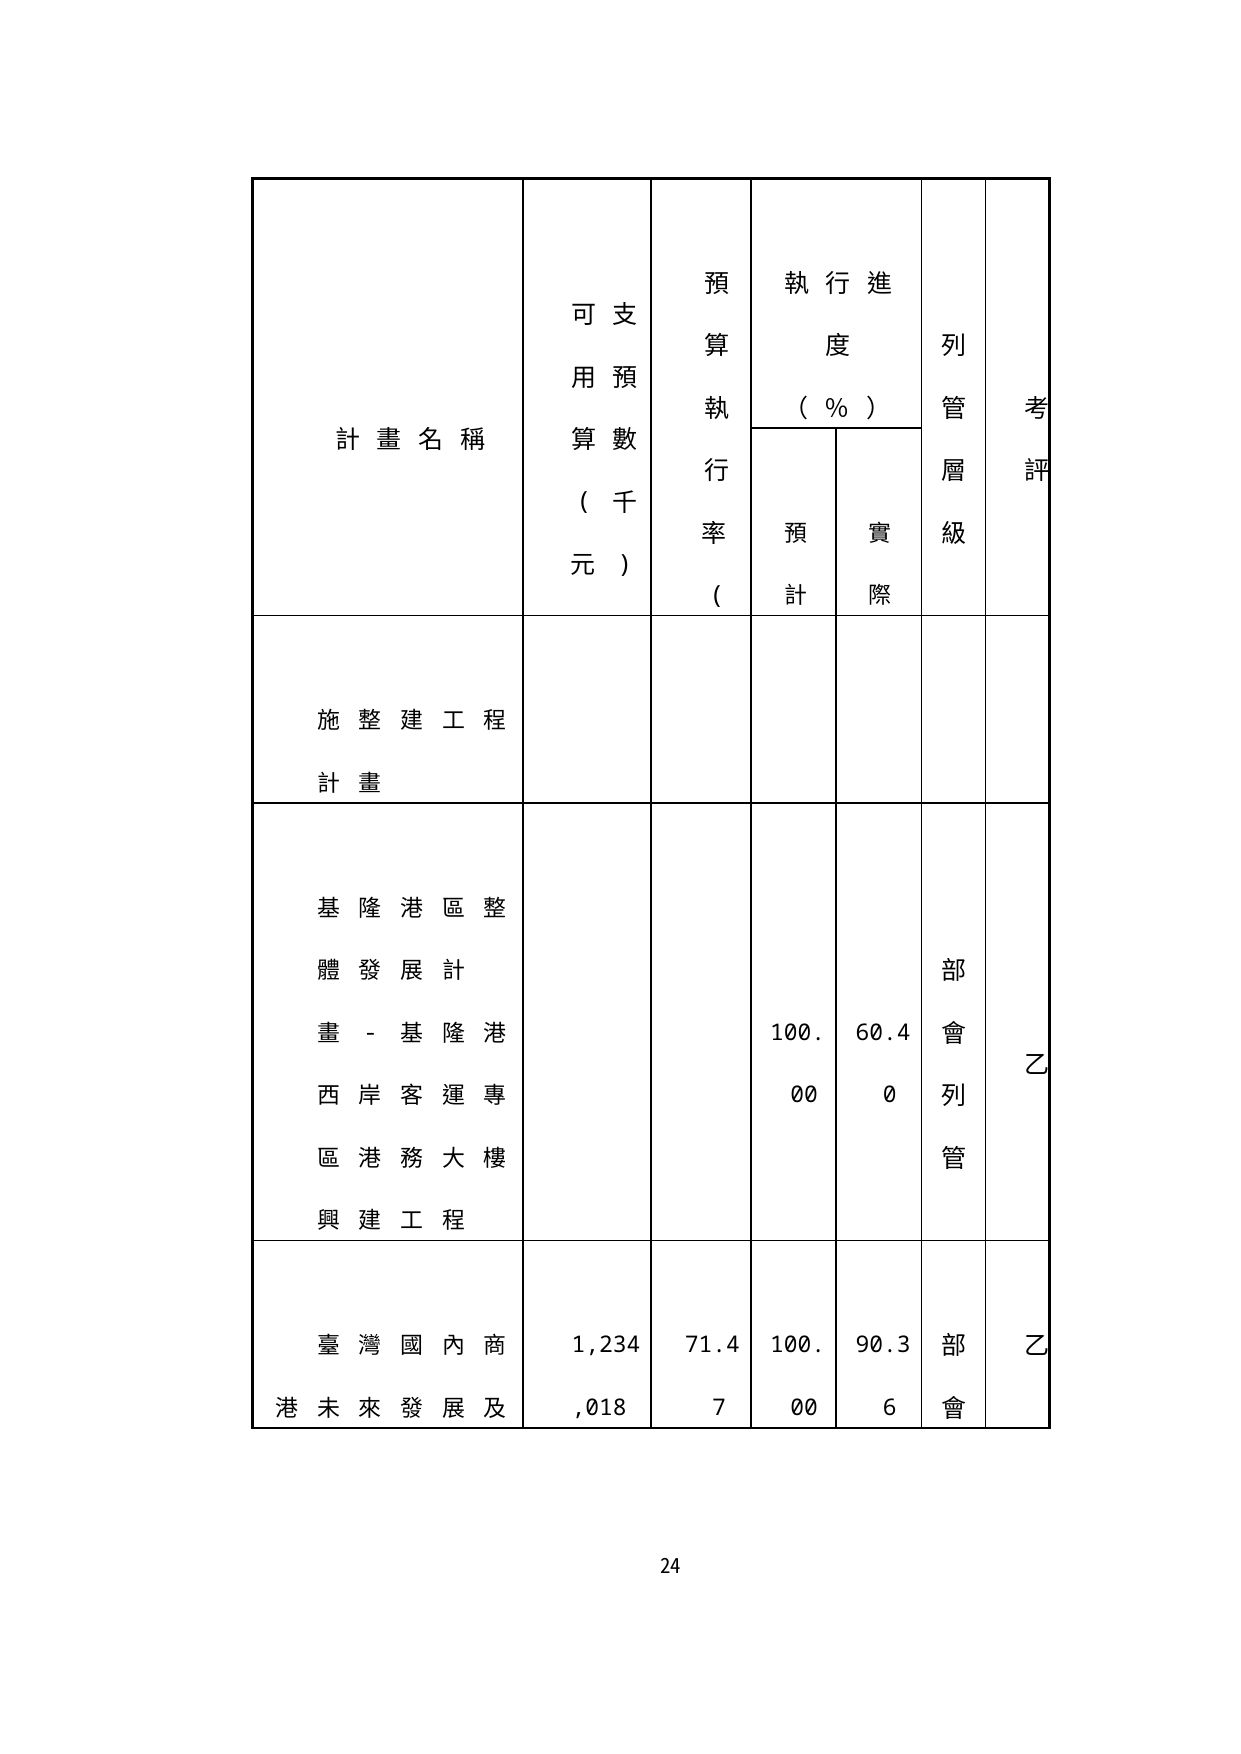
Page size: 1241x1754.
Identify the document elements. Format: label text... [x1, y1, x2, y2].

table_cell 臺灣國內商港未來發展及 [254, 1241, 522, 1427]
table_cell 部會 [922, 1241, 985, 1427]
table_cell [652, 804, 750, 1240]
table_header 列管層級 [922, 180, 985, 615]
table_cell 部會列管 [922, 804, 985, 1240]
table_cell [524, 804, 650, 1240]
table_cell 乙 [986, 804, 1048, 1240]
table_cell [922, 616, 985, 802]
table_cell 基隆港區整體發展計畫-基隆港西岸客運專區港務大樓興建工程 [254, 804, 522, 1240]
table_header 考評 [986, 180, 1048, 615]
table_header 計畫名稱 [254, 180, 522, 615]
table_cell 實際 [837, 429, 921, 615]
table_header 預算執行率(％) [652, 180, 750, 615]
table_cell [652, 616, 750, 802]
table_cell 1,234,018 [524, 1241, 650, 1427]
table_cell [986, 616, 1048, 802]
table_header 可支用預算數(千元) [524, 180, 650, 615]
table_cell 90.36 [837, 1241, 921, 1427]
table_cell [752, 616, 835, 802]
table_cell 100.00 [752, 1241, 835, 1427]
table_header 執行進度（％） [752, 180, 921, 427]
table_cell 施整建工程計畫 [254, 616, 522, 802]
table_cell 60.40 [837, 804, 921, 1240]
table_cell [524, 616, 650, 802]
table_cell [837, 616, 921, 802]
table_cell 乙 [986, 1241, 1048, 1427]
table_cell 100.00 [752, 804, 835, 1240]
table_cell 預計 [752, 429, 835, 615]
table_cell 71.47 [652, 1241, 750, 1427]
